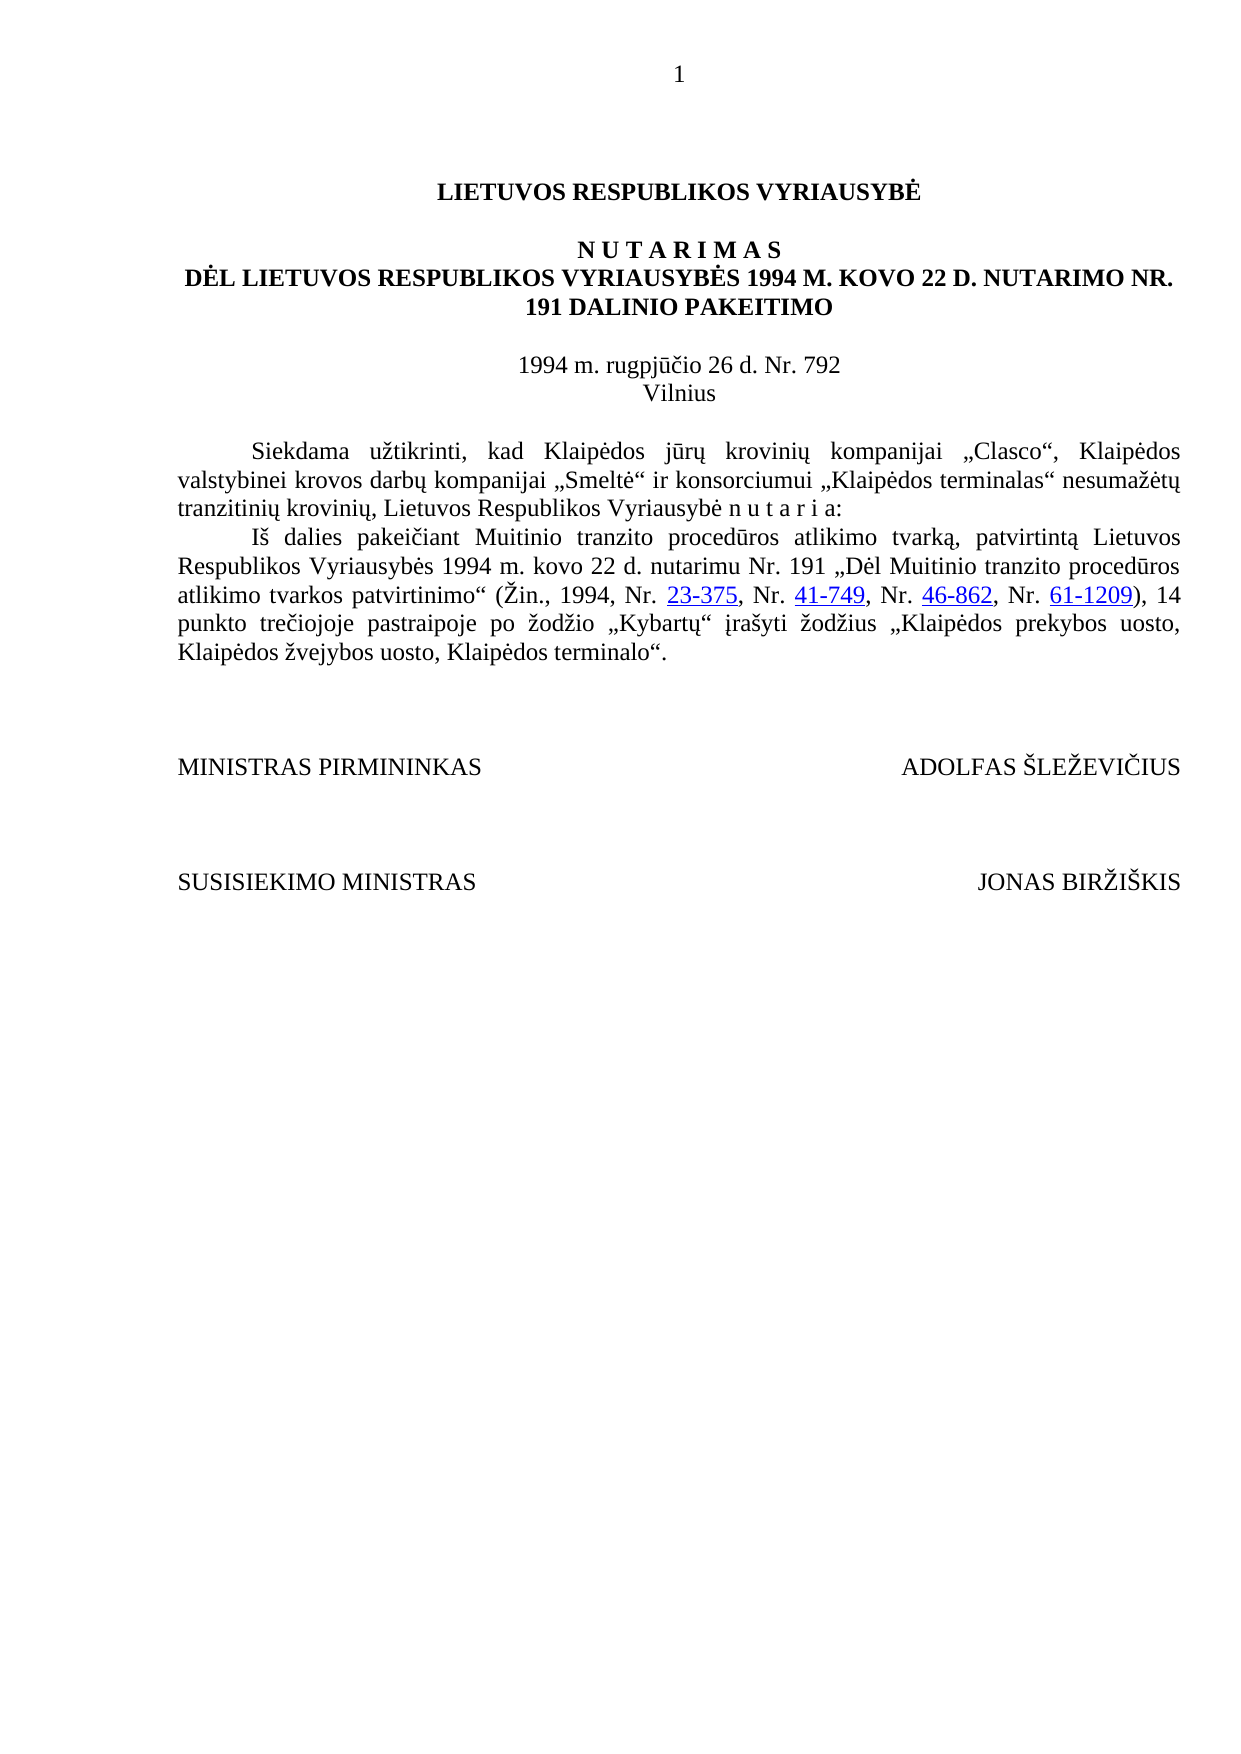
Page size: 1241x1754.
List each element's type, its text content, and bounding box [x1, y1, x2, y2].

text Vilnius [177, 378, 1181, 407]
text Iš dalies pakeičiant Muitinio tranzito procedūros atlikimo tvarką, patvirtintą Lietuvos Respublikos Vyriausybės 1994 m. kovo 22 d. nutarimu Nr. 191 „Dėl Muitinio tranzito procedūros atlikimo tvarkos patvirtinimo“ (Žin., 1994, Nr. 23-375, Nr. 41-749, Nr. 46-862, Nr. 61-1209), 14 punkto trečiojoje pastraipoje po žodžio „Kybartų“ įrašyti žodžius „Klaipėdos prekybos uosto, Klaipėdos žvejybos uosto, Klaipėdos terminalo“. [177, 522, 1181, 666]
text MINISTRAS PIRMININKAS ADOLFAS ŠLEŽEVIČIUS [177, 752, 1181, 781]
text 1994 m. rugpjūčio 26 d. Nr. 792 [177, 350, 1181, 378]
text DĖL LIETUVOS RESPUBLIKOS VYRIAUSYBĖS 1994 M. KOVO 22 D. NUTARIMO NR. 191 DALINIO PAKEITIMO [177, 263, 1181, 321]
text Siekdama užtikrinti, kad Klaipėdos jūrų krovinių kompanijai „Clasco“, Klaipėdos valstybinei krovos darbų kompanijai „Smeltė“ ir konsorciumui „Klaipėdos terminalas“ nesumažėtų tranzitinių krovinių, Lietuvos Respublikos Vyriausybė nutaria: [177, 436, 1181, 522]
text LIETUVOS RESPUBLIKOS VYRIAUSYBĖ [177, 177, 1181, 206]
text SUSISIEKIMO MINISTRAS JONAS BIRŽIŠKIS [177, 867, 1181, 896]
text N U T A R I M A S [177, 235, 1181, 263]
